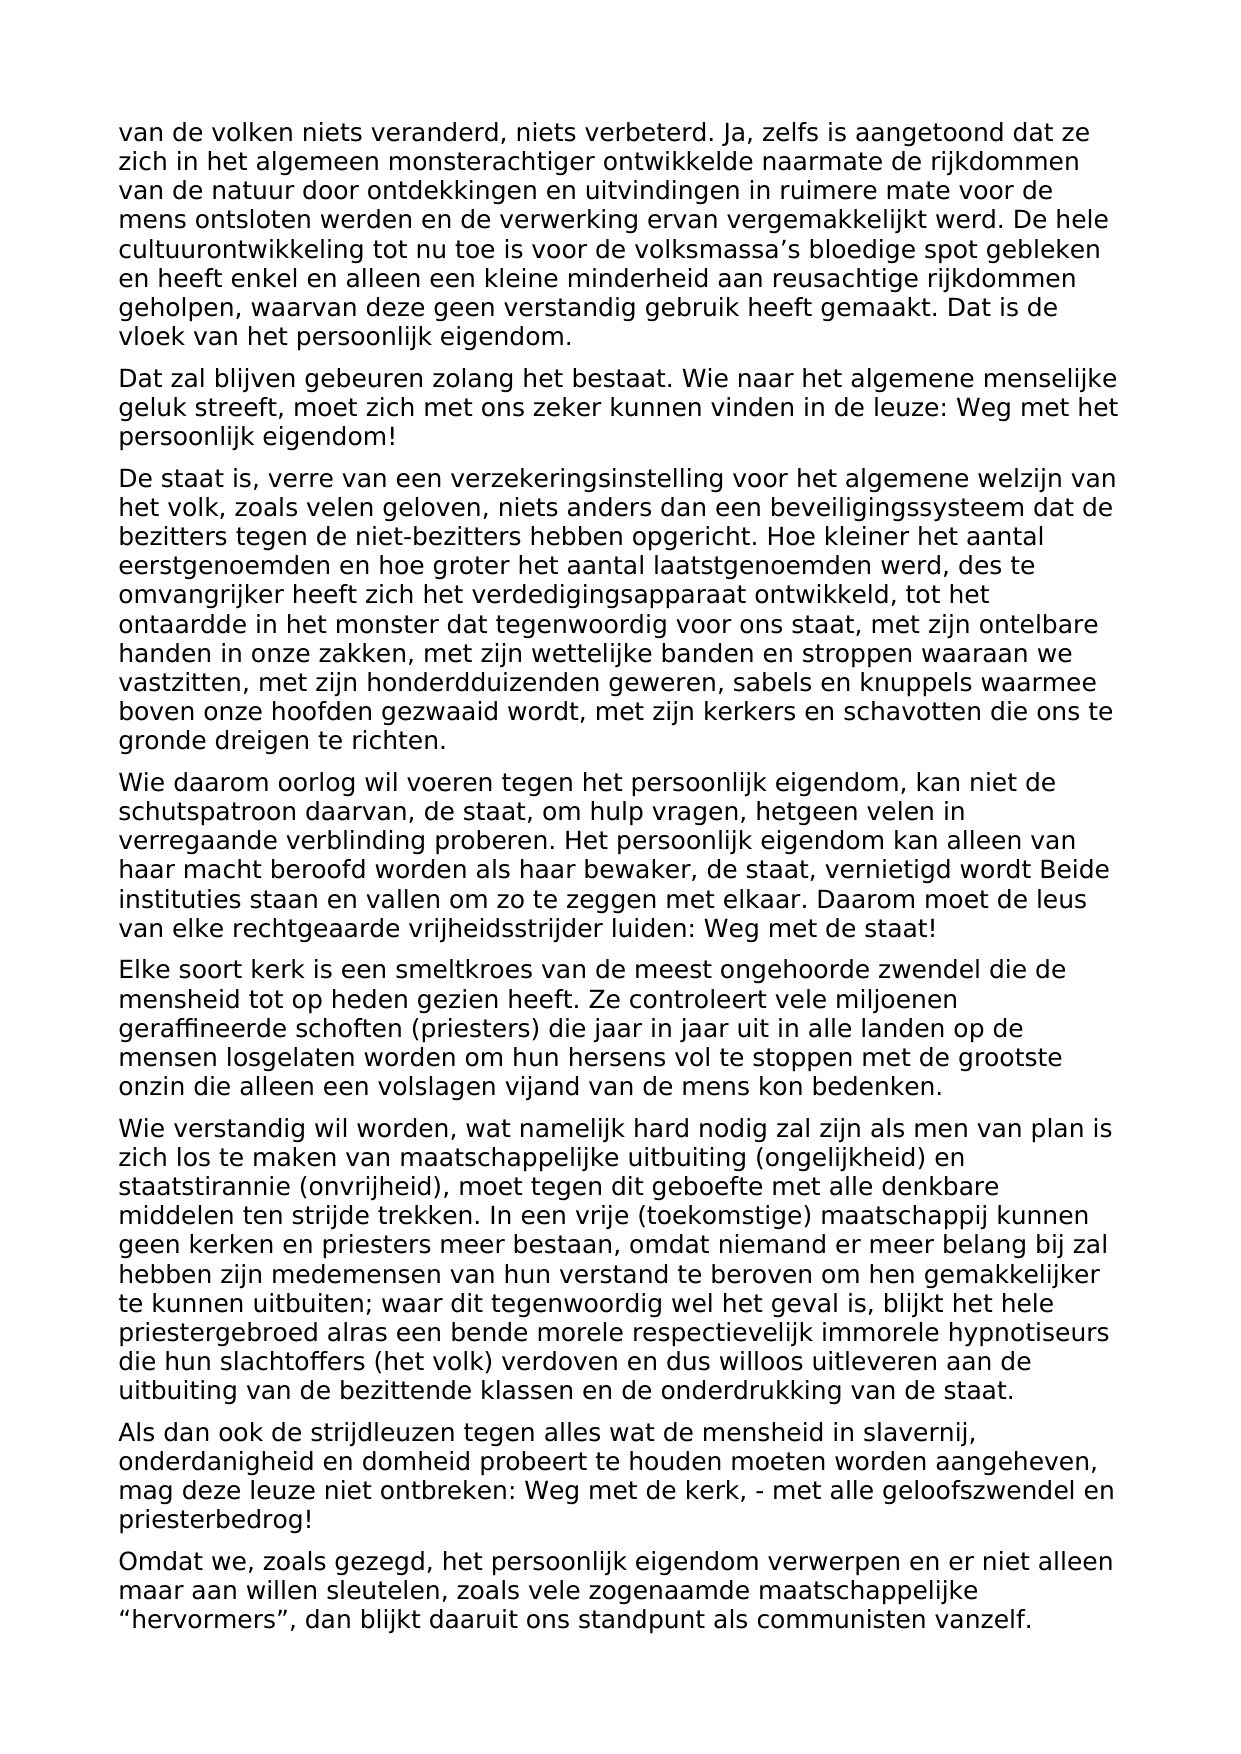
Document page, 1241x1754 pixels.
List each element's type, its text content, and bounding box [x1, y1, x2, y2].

text Als dan ook de strijdleuzen tegen alles wat de mensheid in slavernij, onderdanigheid en domheid probeert te houden moeten worden aangeheven, mag deze leuze niet ontbreken: Weg met de kerk, - met alle geloofszwendel en priesterbedrog! [118, 1418, 1122, 1535]
text Omdat we, zoals gezegd, het persoonlijk eigendom verwerpen en er niet alleen maar aan willen sleutelen, zoals vele zogenaamde maatschappelijke “hervormers”, dan blijkt daaruit ons standpunt als communisten vanzelf. [118, 1547, 1122, 1635]
text De staat is, verre van een verzekeringsinstelling voor het algemene welzijn van het volk, zoals velen geloven, niets anders dan een beveiligingssysteem dat de bezitters tegen de niet-bezitters hebben opgericht. Hoe kleiner het aantal eerstgenoemden en hoe groter het aantal laatstgenoemden werd, des te omvangrijker heeft zich het verdedigingsapparaat ontwikkeld, tot het ontaardde in het monster dat tegenwoordig voor ons staat, met zijn ontelbare handen in onze zakken, met zijn wettelijke banden en stroppen waaraan we vastzitten, met zijn honderdduizenden geweren, sabels en knuppels waarmee boven onze hoofden gezwaaid wordt, met zijn kerkers en schavotten die ons te gronde dreigen te richten. [118, 464, 1122, 756]
text Elke soort kerk is een smeltkroes van de meest ongehoorde zwendel die de mensheid tot op heden gezien heeft. Ze controleert vele miljoenen geraffineerde schoften (priesters) die jaar in jaar uit in alle landen op de mensen losgelaten worden om hun hersens vol te stoppen met de grootste onzin die alleen een volslagen vijand van de mens kon bedenken. [118, 956, 1122, 1101]
text Wie daarom oorlog wil voeren tegen het persoonlijk eigendom, kan niet de schutspatroon daarvan, de staat, om hulp vragen, hetgeen velen in verregaande verblinding proberen. Het persoonlijk eigendom kan alleen van haar macht beroofd worden als haar bewaker, de staat, vernietigd wordt Beide instituties staan en vallen om zo te zeggen met elkaar. Daarom moet de leus van elke rechtgeaarde vrijheidsstrijder luiden: Weg met de staat! [118, 768, 1122, 943]
text van de volken niets veranderd, niets verbeterd. Ja, zelfs is aangetoond dat ze zich in het algemeen monsterachtiger ontwikkelde naarmate de rijkdommen van de natuur door ontdekkingen en uitvindingen in ruimere mate voor de mens ontsloten werden en de verwerking ervan vergemakkelijkt werd. De hele cultuurontwikkeling tot nu toe is voor de volksmassa’s bloedige spot gebleken en heeft enkel en alleen een kleine minderheid aan reusachtige rijkdommen geholpen, waarvan deze geen verstandig gebruik heeft gemaakt. Dat is de vloek van het persoonlijk eigendom. [118, 118, 1122, 351]
text Dat zal blijven gebeuren zolang het bestaat. Wie naar het algemene menselijke geluk streeft, moet zich met ons zeker kunnen vinden in de leuze: Weg met het persoonlijk eigendom! [118, 364, 1122, 451]
text Wie verstandig wil worden, wat namelijk hard nodig zal zijn als men van plan is zich los te maken van maatschappelijke uitbuiting (ongelijkheid) en staatstirannie (onvrijheid), moet tegen dit geboefte met alle denkbare middelen ten strijde trekken. In een vrije (toekomstige) maatschappij kunnen geen kerken en priesters meer bestaan, omdat niemand er meer belang bij zal hebben zijn medemensen van hun verstand te beroven om hen gemakkelijker te kunnen uitbuiten; waar dit tegenwoordig wel het geval is, blijkt het hele priestergebroed alras een bende morele respectievelijk immorele hypnotiseurs die hun slachtoffers (het volk) verdoven en dus willoos uitleveren aan de uitbuiting van de bezittende klassen en de onderdrukking van de staat. [118, 1114, 1122, 1406]
